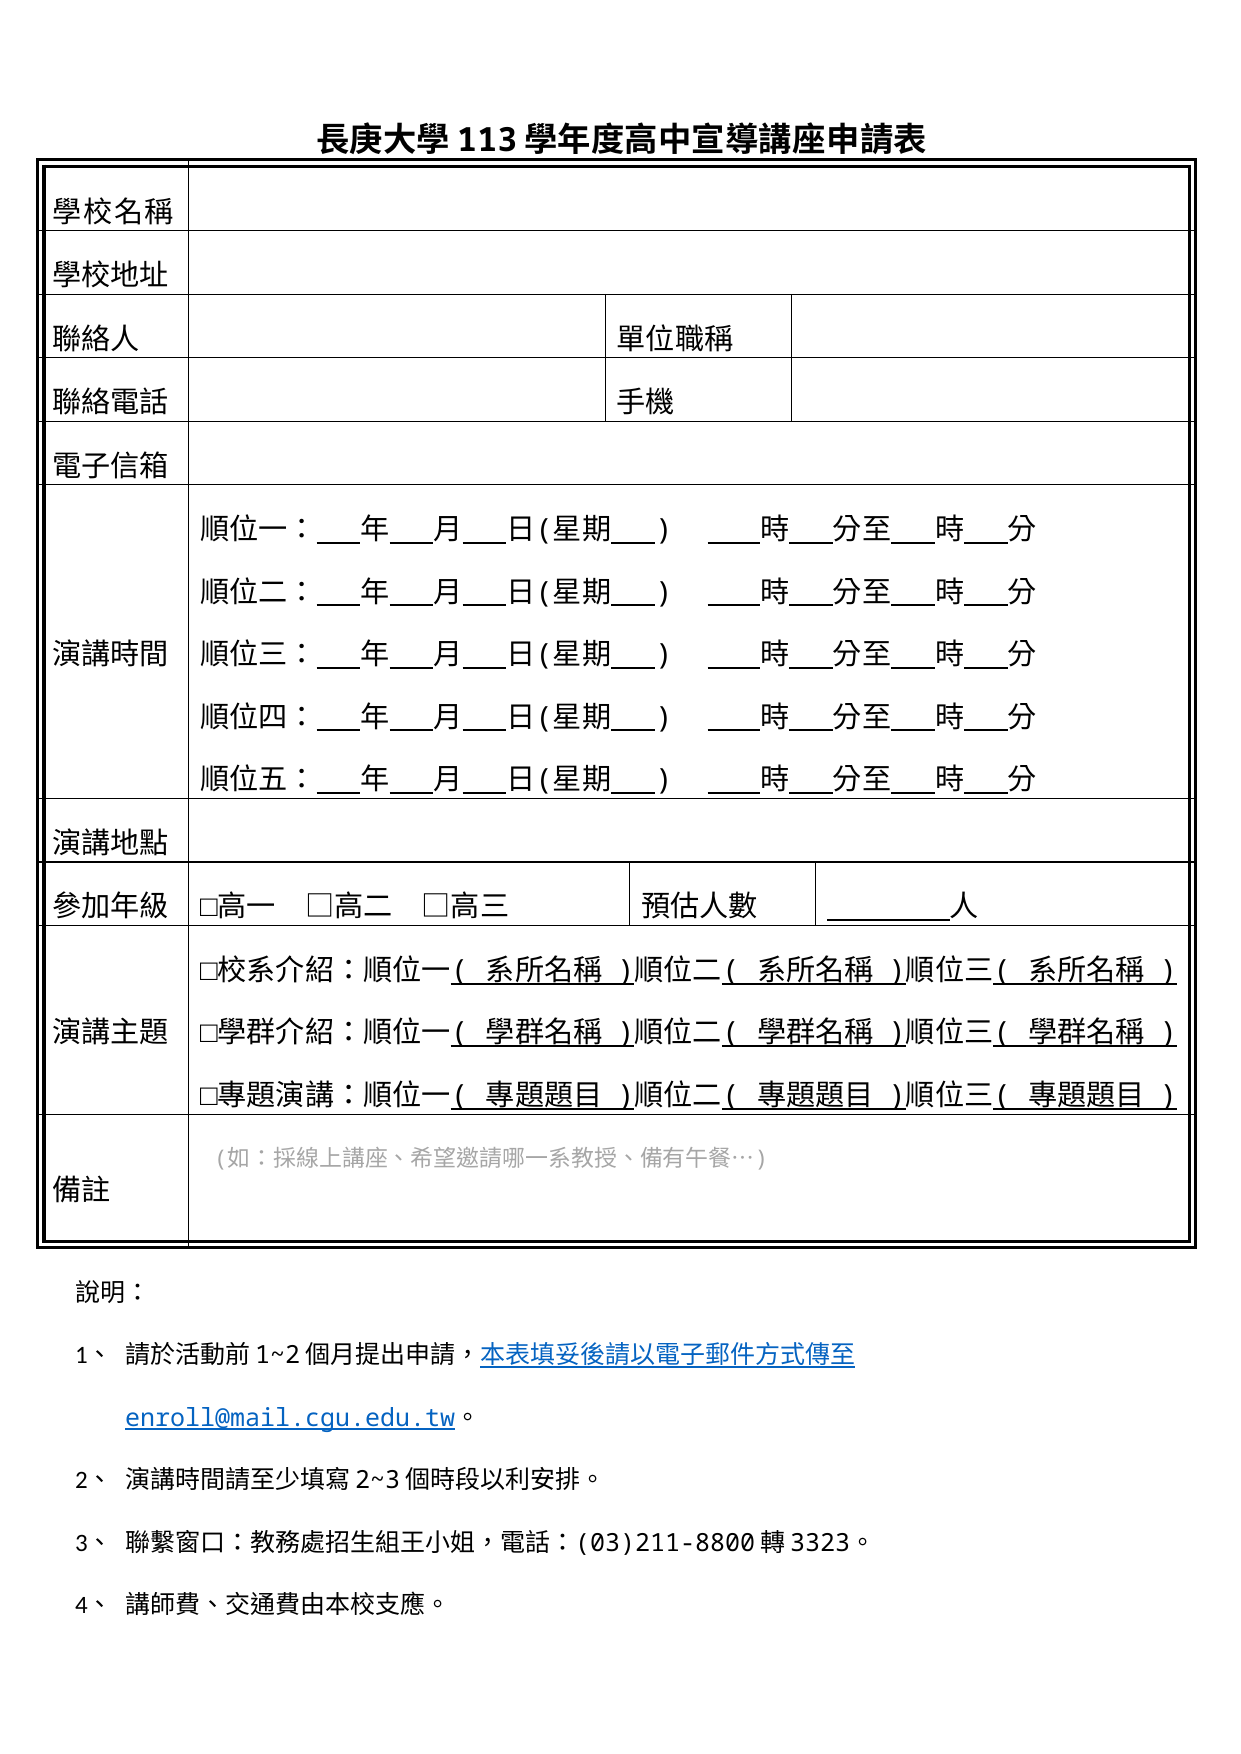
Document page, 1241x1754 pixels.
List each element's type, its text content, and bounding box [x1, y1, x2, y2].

table_cell 備註 [46, 1115, 188, 1239]
list 演講時間請至少填寫2~3個時段以利安排。 [75, 1436, 1165, 1499]
table_cell 電子信箱 [46, 422, 188, 484]
table_cell 學校地址 [46, 231, 188, 294]
table_cell □高一 □高二 □高三 [189, 863, 629, 925]
table_cell □校系介紹：順位一( 系所名稱 )順位二( 系所名稱 )順位三( 系所名稱 ) □學群介紹：順位一( 學群名稱 )順位二( 學群名稱 )順位三( 學群名稱 ) □專題演講：順位一( 專題題目 )順位二( 專題題目 )順位三( 專題題目 ) [189, 926, 1188, 1113]
table_cell [189, 295, 605, 357]
table_cell 順位一： 年 月 日(星期 ) 時 分至 時 分 順位二： 年 月 日(星期 ) 時 分至 時 分 順位三： 年 月 日(星期 ) 時 分至 時 分 順位四： 年 月 日(星期 ) 時 分至 時 分 順位五： 年 月 日(星期 ) 時 分至 時 分 [189, 485, 1188, 798]
table_cell 預估人數 [630, 863, 815, 925]
table_cell [792, 358, 1188, 421]
table_cell [792, 295, 1188, 357]
table_cell [189, 422, 1188, 484]
table_cell 手機 [606, 358, 791, 421]
table_cell 演講時間 [46, 485, 188, 798]
table_cell [189, 358, 605, 421]
table_cell 參加年級 [46, 863, 188, 925]
table_cell [189, 231, 1188, 294]
table_cell 聯絡人 [46, 295, 188, 357]
table_cell 聯絡電話 [46, 358, 188, 421]
list 聯繫窗口：教務處招生組王小姐，電話：(03)211-8800轉3323。 [75, 1499, 1165, 1561]
list 請於活動前1~2個月提出申請，本表填妥後請以電子郵件方式傳至enroll@mail.cgu.edu.tw。 [75, 1311, 1165, 1436]
table_cell 人 [816, 863, 1188, 925]
table_cell 演講主題 [46, 926, 188, 1113]
table_header [189, 161, 1192, 230]
table_cell 演講地點 [46, 799, 188, 861]
table_cell [189, 799, 1188, 861]
table_cell 單位職稱 [606, 295, 791, 357]
table_header [189, 168, 1188, 230]
list 講師費、交通費由本校支應。 [75, 1561, 1165, 1624]
table_cell (如：採線上講座、希望邀請哪一系教授、備有午餐…) [189, 1115, 1188, 1239]
text 說明： [75, 1249, 1165, 1311]
table_header 學校名稱 [41, 161, 188, 230]
text 長庚大學113學年度高中宣導講座申請表 [75, 96, 1167, 158]
